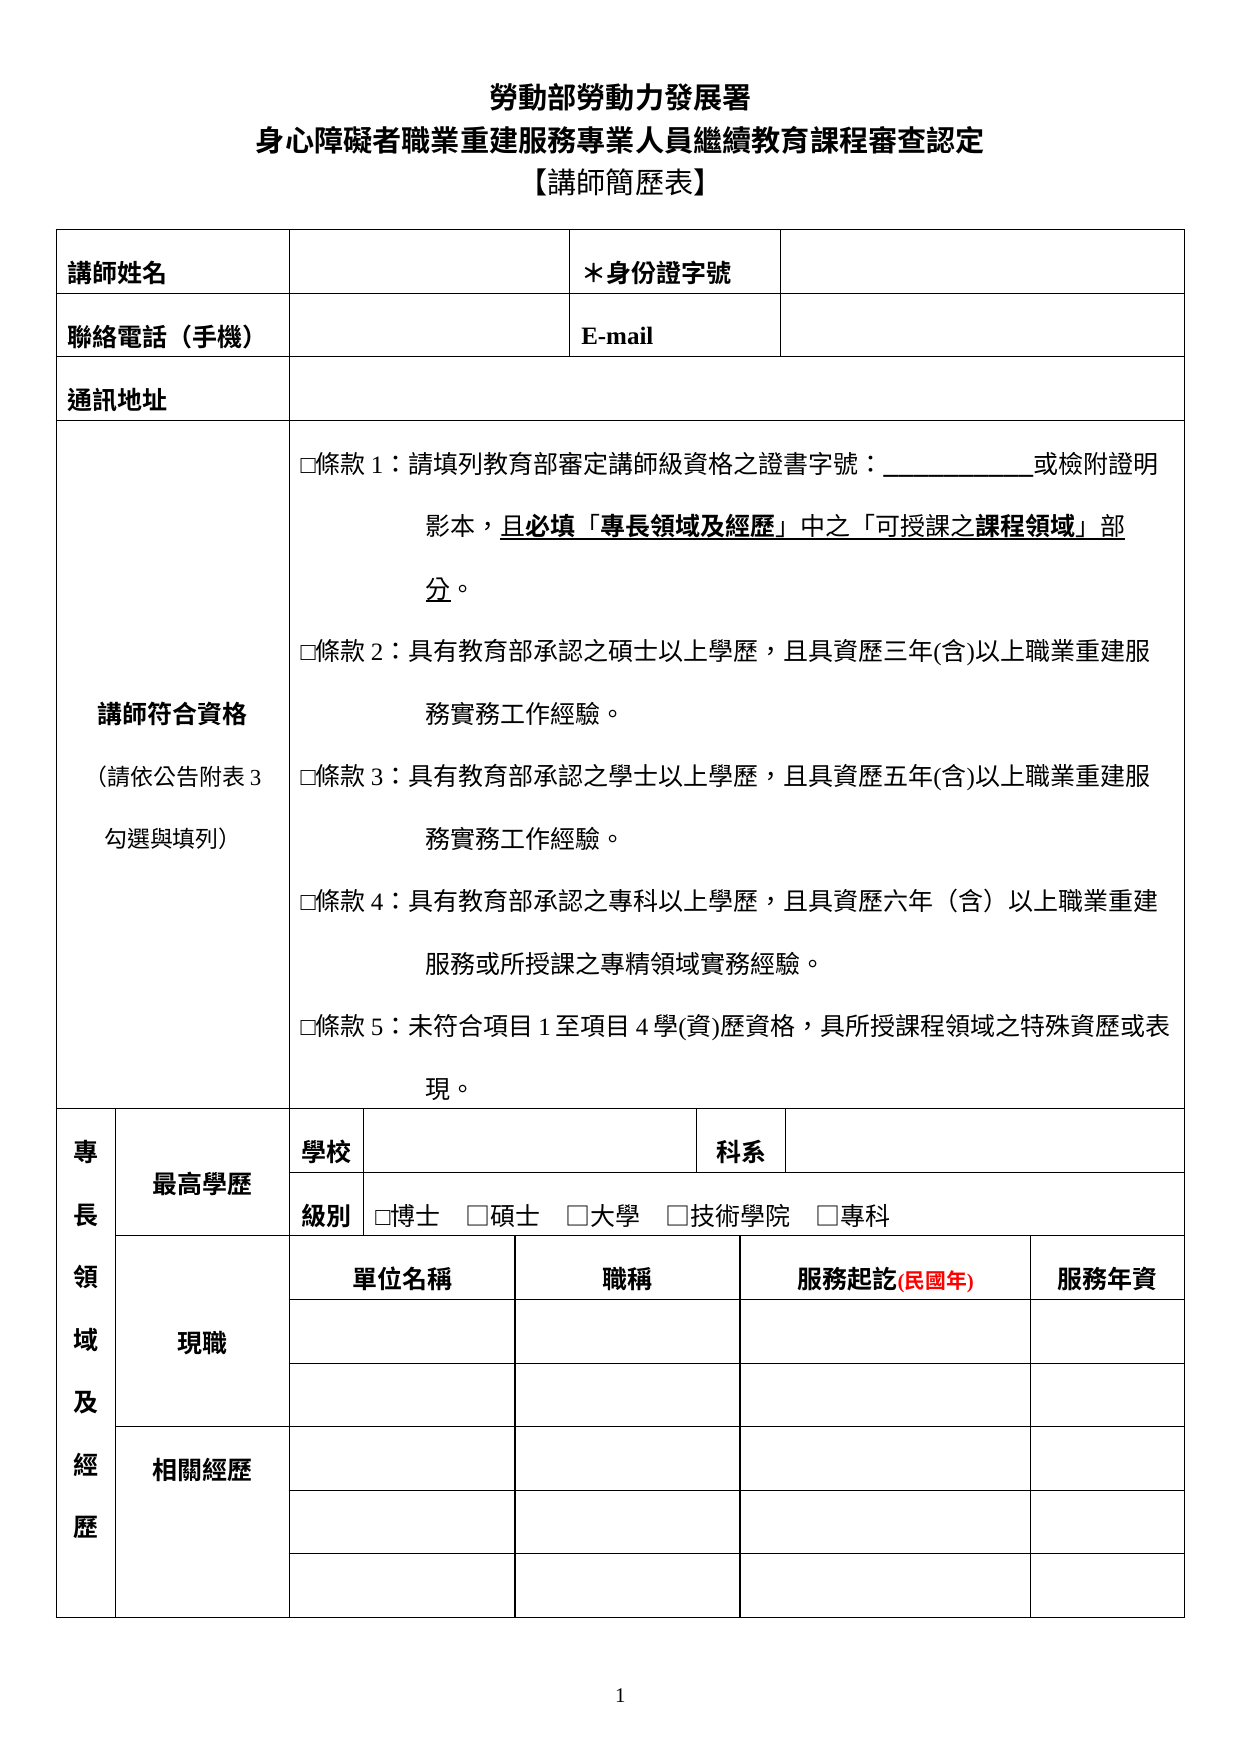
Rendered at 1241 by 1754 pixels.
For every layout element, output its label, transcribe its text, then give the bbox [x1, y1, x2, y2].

table_cell □博士 □碩士 □大學 □技術學院 □專科 [364, 1173, 1184, 1235]
table_cell [516, 1554, 739, 1617]
table_header [290, 230, 569, 293]
table_cell 單位名稱 [290, 1236, 514, 1299]
table_cell 講師符合資格 （請依公告附表3 勾選與填列） [57, 421, 289, 1108]
table_cell [516, 1300, 739, 1362]
table_cell 相關經歷 [116, 1427, 289, 1617]
table_cell [741, 1554, 1030, 1617]
table_cell [290, 1427, 514, 1489]
table_cell □條款1：請填列教育部審定講師級資格之證書字號：__________或檢附證明影本，且必填「專長領域及經歷」中之「可授課之課程領域」部分。 □條款2：具有教育部承認之碩士以上學歷，且具資歷三年(含)以上職業重建服務實務工作經驗。 □條款3：具有教育部承認之學士以上學歷，且具資歷五年(含)以上職業重建服務實務工作經驗。 □條款4：具有教育部承認之專科以上學歷，且具資歷六年（含）以上職業重建服務或所授課之專精領域實務經驗。 □條款5：未符合項目1至項目4學(資)歷資格，具所授課程領域之特殊資歷或表現。 [290, 421, 1184, 1108]
table_cell [290, 294, 569, 356]
table_cell 最高學歷 [116, 1109, 289, 1235]
table_cell [781, 294, 1184, 356]
table_cell 通訊地址 [57, 357, 289, 420]
table_header [781, 230, 1184, 293]
table_cell [741, 1364, 1030, 1426]
table_cell [1031, 1300, 1184, 1362]
table_cell 聯絡電話（手機） [57, 294, 289, 356]
table_cell [1031, 1427, 1184, 1489]
table_cell 服務起訖(民國年) [741, 1236, 1030, 1299]
table_cell 服務年資 [1031, 1236, 1184, 1299]
table_cell [741, 1427, 1030, 1489]
table_cell [290, 1554, 514, 1617]
table_cell [290, 1300, 514, 1362]
table_cell [290, 1364, 514, 1426]
table_cell [1031, 1364, 1184, 1426]
table_cell 級別 [290, 1173, 363, 1235]
table_header ＊身份證字號 [570, 230, 780, 293]
table_cell E-mail [570, 294, 780, 356]
table_cell [741, 1491, 1030, 1553]
table_cell 科系 [697, 1109, 785, 1172]
table_cell [290, 1491, 514, 1553]
table_cell 現職 [116, 1236, 289, 1426]
table_cell [1031, 1491, 1184, 1553]
table_cell [290, 357, 1184, 420]
table_cell [364, 1109, 696, 1172]
table_cell 學校 [290, 1109, 363, 1172]
table_cell [786, 1109, 1184, 1172]
table_cell [516, 1427, 739, 1489]
table_cell [516, 1491, 739, 1553]
table_cell 職稱 [516, 1236, 739, 1299]
table_cell [516, 1364, 739, 1426]
table_cell [1031, 1554, 1184, 1617]
table_header 講師姓名 [57, 230, 289, 293]
table_cell [741, 1300, 1030, 1362]
table_cell 專長領域及經歷 [57, 1109, 115, 1617]
